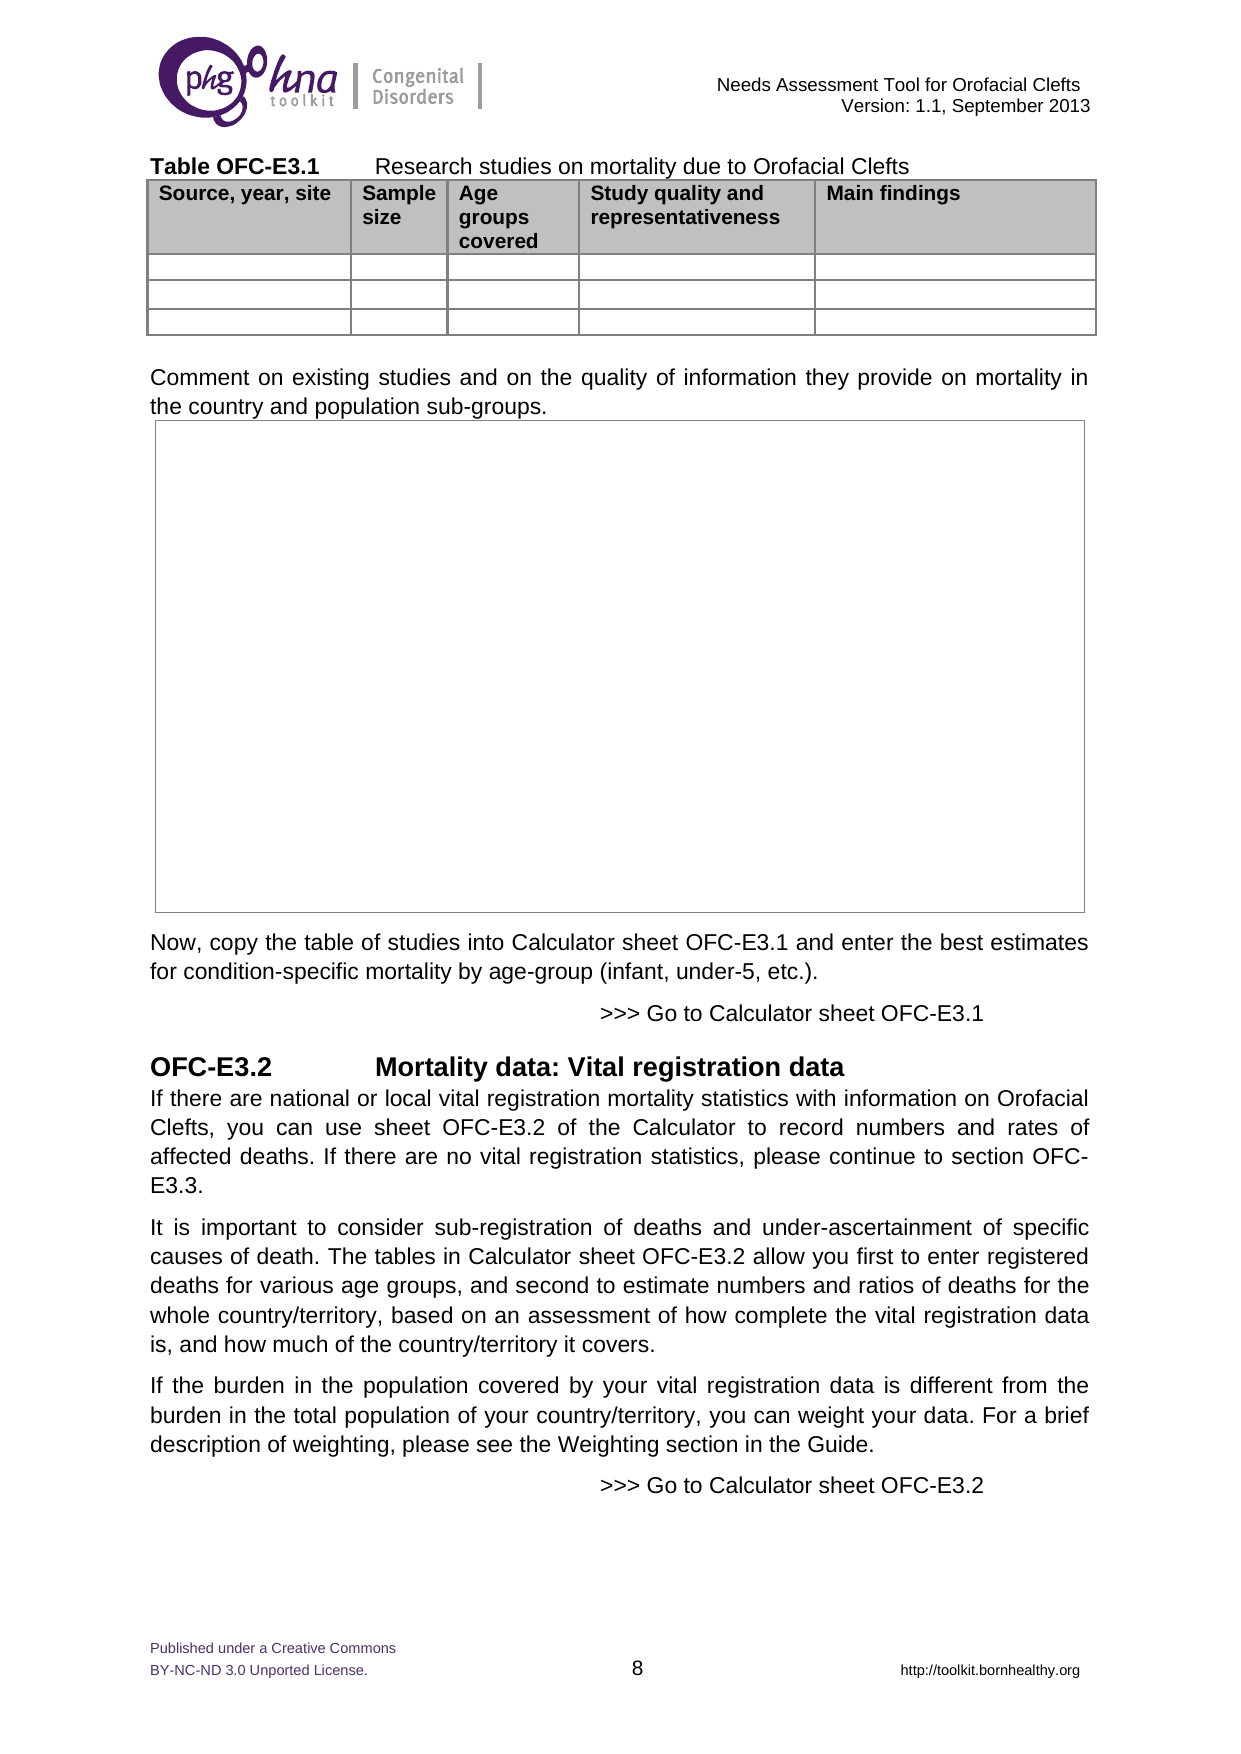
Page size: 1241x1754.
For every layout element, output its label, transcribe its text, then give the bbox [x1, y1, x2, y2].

text It is important to consider sub-registration of deaths and under-ascertainment of specific causes of death. The tables in Calculator sheet OFC-E3.2 allow you first to enter registered deaths for various age groups, and second to estimate numbers and ratios of deaths for the whole country/territory, based on an assessment of how complete the vital registration data is, and how much of the country/territory it covers. [150, 1211, 1090, 1357]
table_header Study quality and representativeness [580, 181, 814, 253]
table_cell [352, 281, 446, 308]
subtitle Table OFC-E3.1 Research studies on mortality due to Orofacial Clefts [150, 150, 1090, 179]
table_cell [449, 281, 578, 308]
table_cell [449, 255, 578, 279]
subtitle Comment on existing studies and on the quality of information they provide on mortality in the country and population sub-groups. [150, 361, 1090, 419]
table_cell [352, 310, 446, 334]
table_cell [149, 310, 350, 334]
table_cell [149, 281, 350, 308]
subtitle OFC-E3.2 Mortality data: Vital registration data [150, 1051, 1090, 1082]
table_header Source, year, site [149, 181, 350, 253]
table_cell [816, 255, 1095, 279]
table_header Main findings [816, 181, 1095, 253]
table_cell [816, 310, 1095, 334]
table_cell [580, 255, 814, 279]
table_cell [580, 310, 814, 334]
table_cell [580, 281, 814, 308]
text >>> Go to Calculator sheet OFC-E3.1 [525, 997, 1090, 1026]
table_header Age groups covered [449, 181, 578, 253]
text Now, copy the table of studies into Calculator sheet OFC-E3.1 and enter the best estimates for condition-specific mortality by age-group (infant, under-5, etc.). [150, 926, 1090, 984]
table_cell [352, 255, 446, 279]
text If there are national or local vital registration mortality statistics with information on Orofacial Clefts, you can use sheet OFC-E3.2 of the Calculator to record numbers and rates of affected deaths. If there are no vital registration statistics, please continue to section OFC-E3.3. [150, 1082, 1090, 1199]
table_cell [149, 255, 350, 279]
text If the burden in the population covered by your vital registration data is different from the burden in the total population of your country/territory, you can weight your data. For a brief description of weighting, please see the Weighting section in the Guide. [150, 1369, 1090, 1457]
table_cell [816, 281, 1095, 308]
text >>> Go to Calculator sheet OFC-E3.2 [525, 1469, 1090, 1499]
table_cell [449, 310, 578, 334]
table_header Sample size [352, 181, 446, 253]
